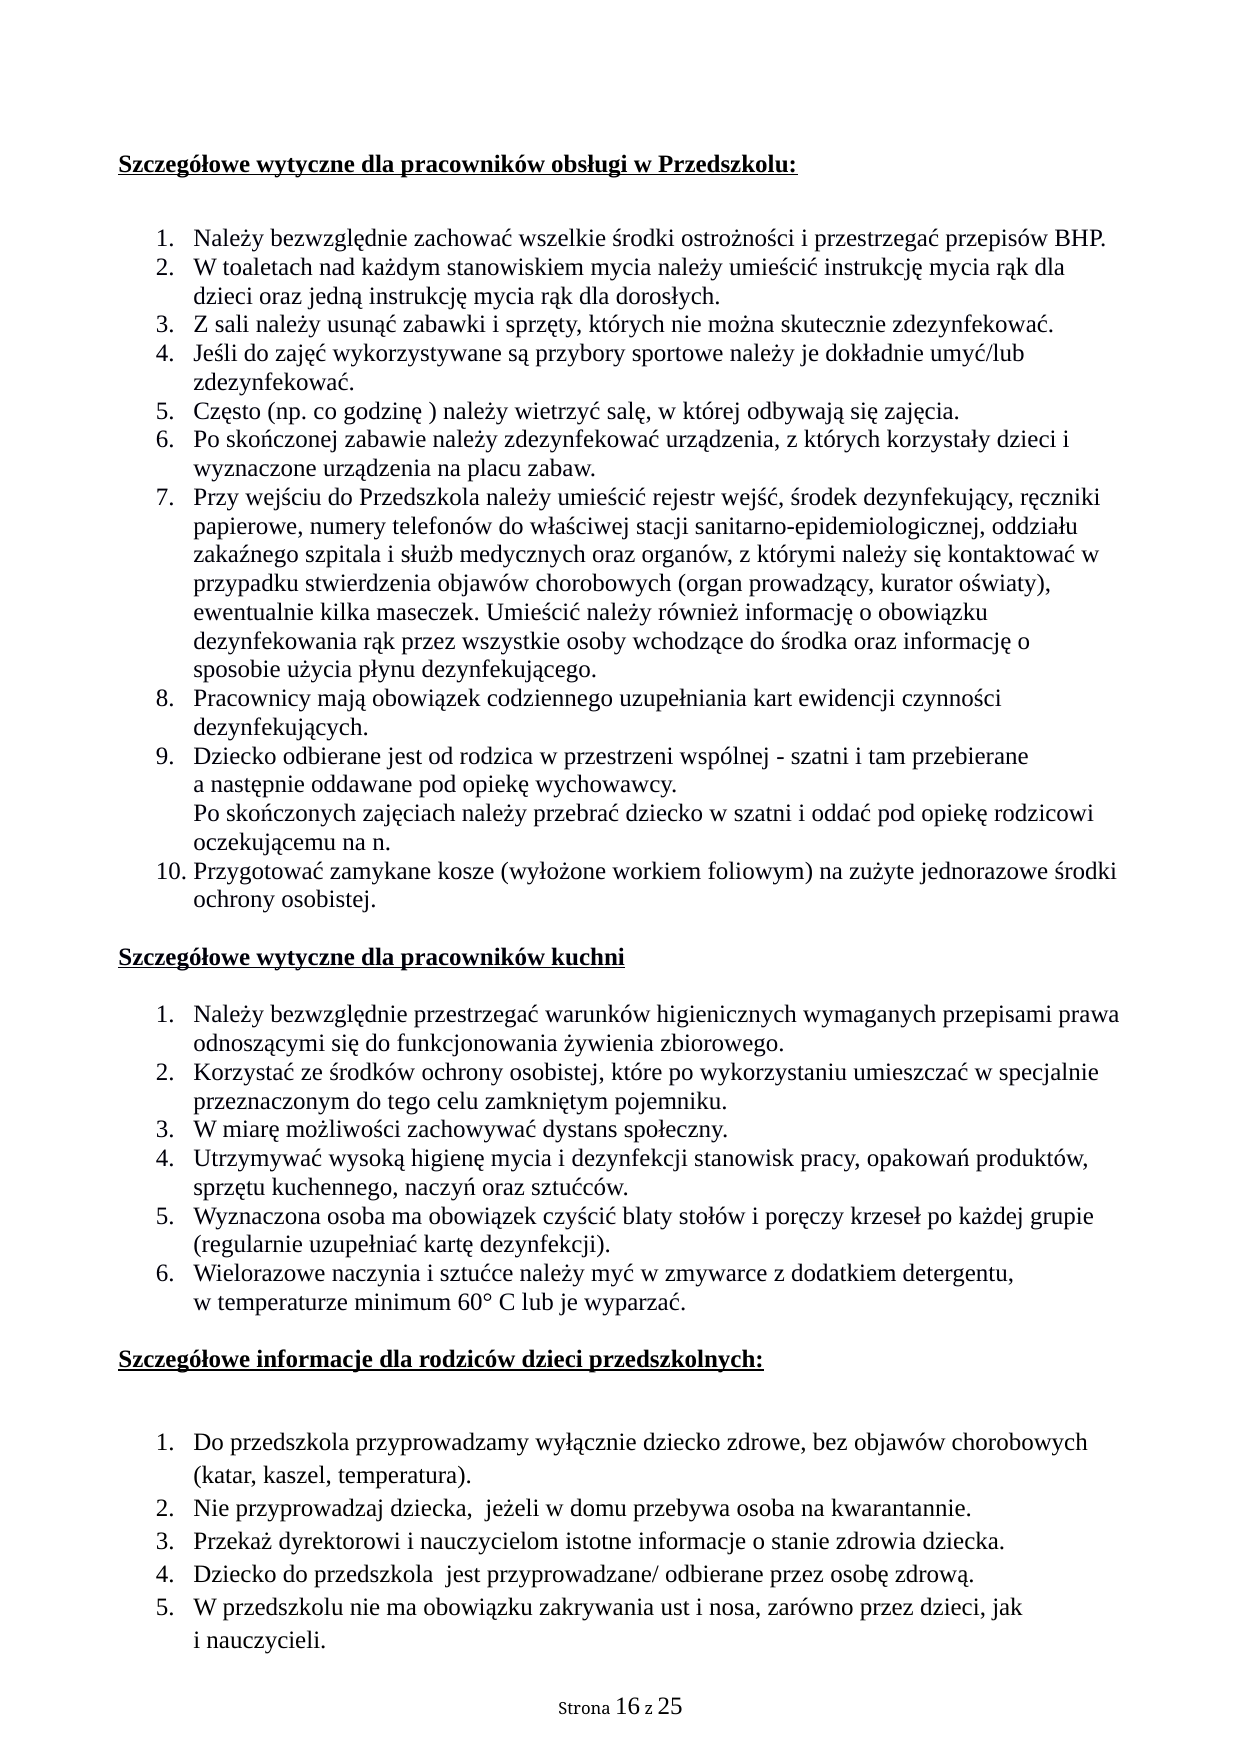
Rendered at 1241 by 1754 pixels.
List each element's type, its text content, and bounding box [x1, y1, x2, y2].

list Dziecko odbierane jest od rodzica w przestrzeni wspólnej - szatni i tam przebierane a następnie oddawane pod opiekę wychowawcy. [156, 741, 1122, 798]
list Przy wejściu do Przedszkola należy umieścić rejestr wejść, środek dezynfekujący, ręczniki papierowe, numery telefonów do właściwej stacji sanitarno-epidemiologicznej, oddziału zakaźnego szpitala i służb medycznych oraz organów, z którymi należy się kontaktować w przypadku stwierdzenia objawów chorobowych (organ prowadzący, kurator oświaty), ewentualnie kilka maseczek. Umieścić należy również informację o obowiązku dezynfekowania rąk przez wszystkie osoby wchodzące do środka oraz informację o sposobie użycia płynu dezynfekującego. [156, 482, 1122, 683]
list Należy bezwzględnie przestrzegać warunków higienicznych wymaganych przepisami prawa odnoszącymi się do funkcjonowania żywienia zbiorowego. [156, 999, 1122, 1057]
list Należy bezwzględnie zachować wszelkie środki ostrożności i przestrzegać przepisów BHP. [156, 223, 1122, 252]
text Szczegółowe wytyczne dla pracowników obsługi w Przedszkolu: [118, 149, 1112, 178]
list Przygotować zamykane kosze (wyłożone workiem foliowym) na zużyte jednorazowe środki ochrony osobistej. [156, 856, 1122, 913]
list Korzystać ze środków ochrony osobistej, które po wykorzystaniu umieszczać w specjalnie przeznaczonym do tego celu zamkniętym pojemniku. [156, 1057, 1122, 1114]
list Wyznaczona osoba ma obowiązek czyścić blaty stołów i poręczy krzeseł po każdej grupie (regularnie uzupełniać kartę dezynfekcji). [156, 1201, 1122, 1258]
list Z sali należy usunąć zabawki i sprzęty, których nie można skutecznie zdezynfekować. [156, 309, 1122, 338]
list Nie przyprowadzaj dziecka, jeżeli w domu przebywa osoba na kwarantannie. [156, 1493, 1122, 1522]
text Po skończonych zajęciach należy przebrać dziecko w szatni i oddać pod opiekę rodzicowi oczekującemu na n. [193, 798, 1122, 856]
list Dziecko do przedszkola jest przyprowadzane/ odbierane przez osobę zdrową. [156, 1559, 1122, 1588]
list W toaletach nad każdym stanowiskiem mycia należy umieścić instrukcję mycia rąk dla dzieci oraz jedną instrukcję mycia rąk dla dorosłych. [156, 252, 1122, 309]
list Jeśli do zajęć wykorzystywane są przybory sportowe należy je dokładnie umyć/lub zdezynfekować. [156, 338, 1122, 396]
list Często (np. co godzinę ) należy wietrzyć salę, w której odbywają się zajęcia. [156, 396, 1122, 424]
list Do przedszkola przyprowadzamy wyłącznie dziecko zdrowe, bez objawów chorobowych (katar, kaszel, temperatura). [156, 1427, 1122, 1489]
list W miarę możliwości zachowywać dystans społeczny. [156, 1114, 1122, 1143]
list W przedszkolu nie ma obowiązku zakrywania ust i nosa, zarówno przez dzieci, jak i nauczycieli. [156, 1592, 1122, 1654]
list Wielorazowe naczynia i sztućce należy myć w zmywarce z dodatkiem detergentu, w temperaturze minimum 60° C lub je wyparzać. [156, 1258, 1122, 1316]
list Utrzymywać wysoką higienę mycia i dezynfekcji stanowisk pracy, opakowań produktów, sprzętu kuchennego, naczyń oraz sztućców. [156, 1143, 1122, 1201]
list Po skończonej zabawie należy zdezynfekować urządzenia, z których korzystały dzieci i wyznaczone urządzenia na placu zabaw. [156, 424, 1122, 482]
list Pracownicy mają obowiązek codziennego uzupełniania kart ewidencji czynności dezynfekujących. [156, 683, 1122, 741]
text Szczegółowe informacje dla rodziców dzieci przedszkolnych: [118, 1344, 1112, 1373]
list Przekaż dyrektorowi i nauczycielom istotne informacje o stanie zdrowia dziecka. [156, 1526, 1122, 1555]
text Szczegółowe wytyczne dla pracowników kuchni [118, 942, 1122, 971]
